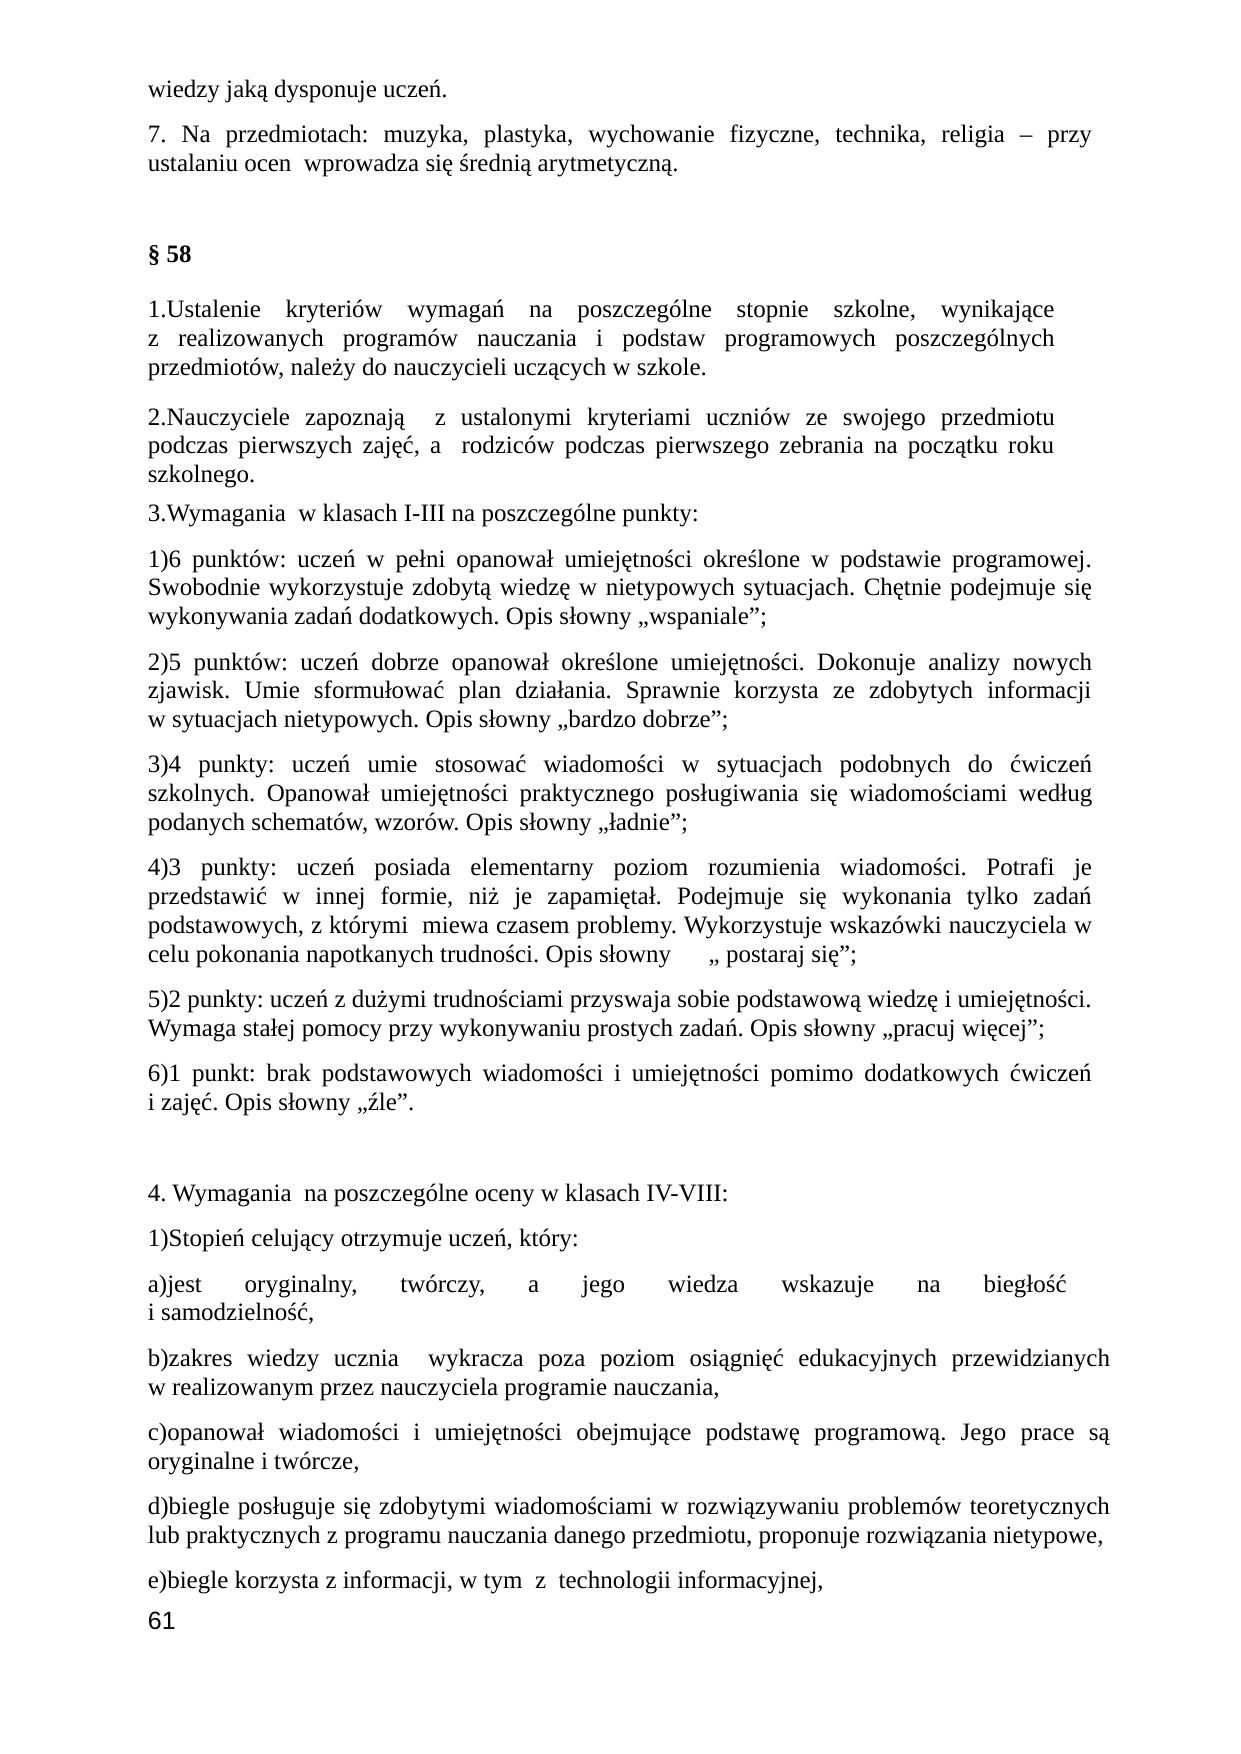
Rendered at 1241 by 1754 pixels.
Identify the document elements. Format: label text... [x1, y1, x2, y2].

text § 58 [148, 239, 1093, 267]
text b)zakres wiedzy ucznia wykracza poza poziom osiągnięć edukacyjnych przewidzianych w realizowanym przez nauczyciela programie nauczania, [148, 1343, 1110, 1400]
text 3)4 punkty: uczeń umie stosować wiadomości w sytuacjach podobnych do ćwiczeń szkolnych. Opanował umiejętności praktycznego posługiwania się wiadomościami według podanych schematów, wzorów. Opis słowny „ładnie”; [148, 749, 1093, 836]
text 1)6 punktów: uczeń w pełni opanował umiejętności określone w podstawie programowej. Swobodnie wykorzystuje zdobytą wiedzę w nietypowych sytuacjach. Chętnie podejmuje się wykonywania zadań dodatkowych. Opis słowny „wspaniale”; [148, 544, 1093, 630]
text 1.Ustalenie kryteriów wymagań na poszczególne stopnie szkolne, wynikające z realizowanych programów nauczania i podstaw programowych poszczególnych przedmiotów, należy do nauczycieli uczących w szkole. [148, 294, 1055, 381]
text 7. Na przedmiotach: muzyka, plastyka, wychowanie fizyczne, technika, religia – przy ustalaniu ocen wprowadza się średnią arytmetyczną. [148, 119, 1093, 177]
text c)opanował wiadomości i umiejętności obejmujące podstawę programową. Jego prace są oryginalne i twórcze, [148, 1417, 1110, 1474]
text 3.Wymagania w klasach I-III na poszczególne punkty: [148, 498, 1093, 527]
text 4)3 punkty: uczeń posiada elementarny poziom rozumienia wiadomości. Potrafi je przedstawić w innej formie, niż je zapamiętał. Podejmuje się wykonania tylko zadań podstawowych, z którymi miewa czasem problemy. Wykorzystuje wskazówki nauczyciela w celu pokonania napotkanych trudności. Opis słowny „ postaraj się”; [148, 852, 1093, 967]
text wiedzy jaką dysponuje uczeń. [148, 74, 1093, 102]
text 4. Wymagania na poszczególne oceny w klasach IV-VIII: [148, 1178, 1093, 1207]
text 6)1 punkt: brak podstawowych wiadomości i umiejętności pomimo dodatkowych ćwiczeń i zajęć. Opis słowny „źle”. [148, 1058, 1093, 1116]
text 2.Nauczyciele zapoznają z ustalonymi kryteriami uczniów ze swojego przedmiotu podczas pierwszych zajęć, a rodziców podczas pierwszego zebrania na początku roku szkolnego. [148, 402, 1055, 488]
text d)biegle posługuje się zdobytymi wiadomościami w rozwiązywaniu problemów teoretycznych lub praktycznych z programu nauczania danego przedmiotu, proponuje rozwiązania nietypowe, [148, 1491, 1110, 1549]
text a)jest oryginalny, twórczy, a jego wiedza wskazuje na biegłość i samodzielność, [148, 1269, 1110, 1326]
text 5)2 punkty: uczeń z dużymi trudnościami przyswaja sobie podstawową wiedzę i umiejętności. Wymaga stałej pomocy przy wykonywaniu prostych zadań. Opis słowny „pracuj więcej”; [148, 984, 1093, 1042]
text e)biegle korzysta z informacji, w tym z technologii informacyjnej, [148, 1565, 1110, 1594]
text 2)5 punktów: uczeń dobrze opanował określone umiejętności. Dokonuje analizy nowych zjawisk. Umie sformułować plan działania. Sprawnie korzysta ze zdobytych informacji w sytuacjach nietypowych. Opis słowny „bardzo dobrze”; [148, 647, 1093, 733]
text 1)Stopień celujący otrzymuje uczeń, który: [148, 1223, 1110, 1252]
